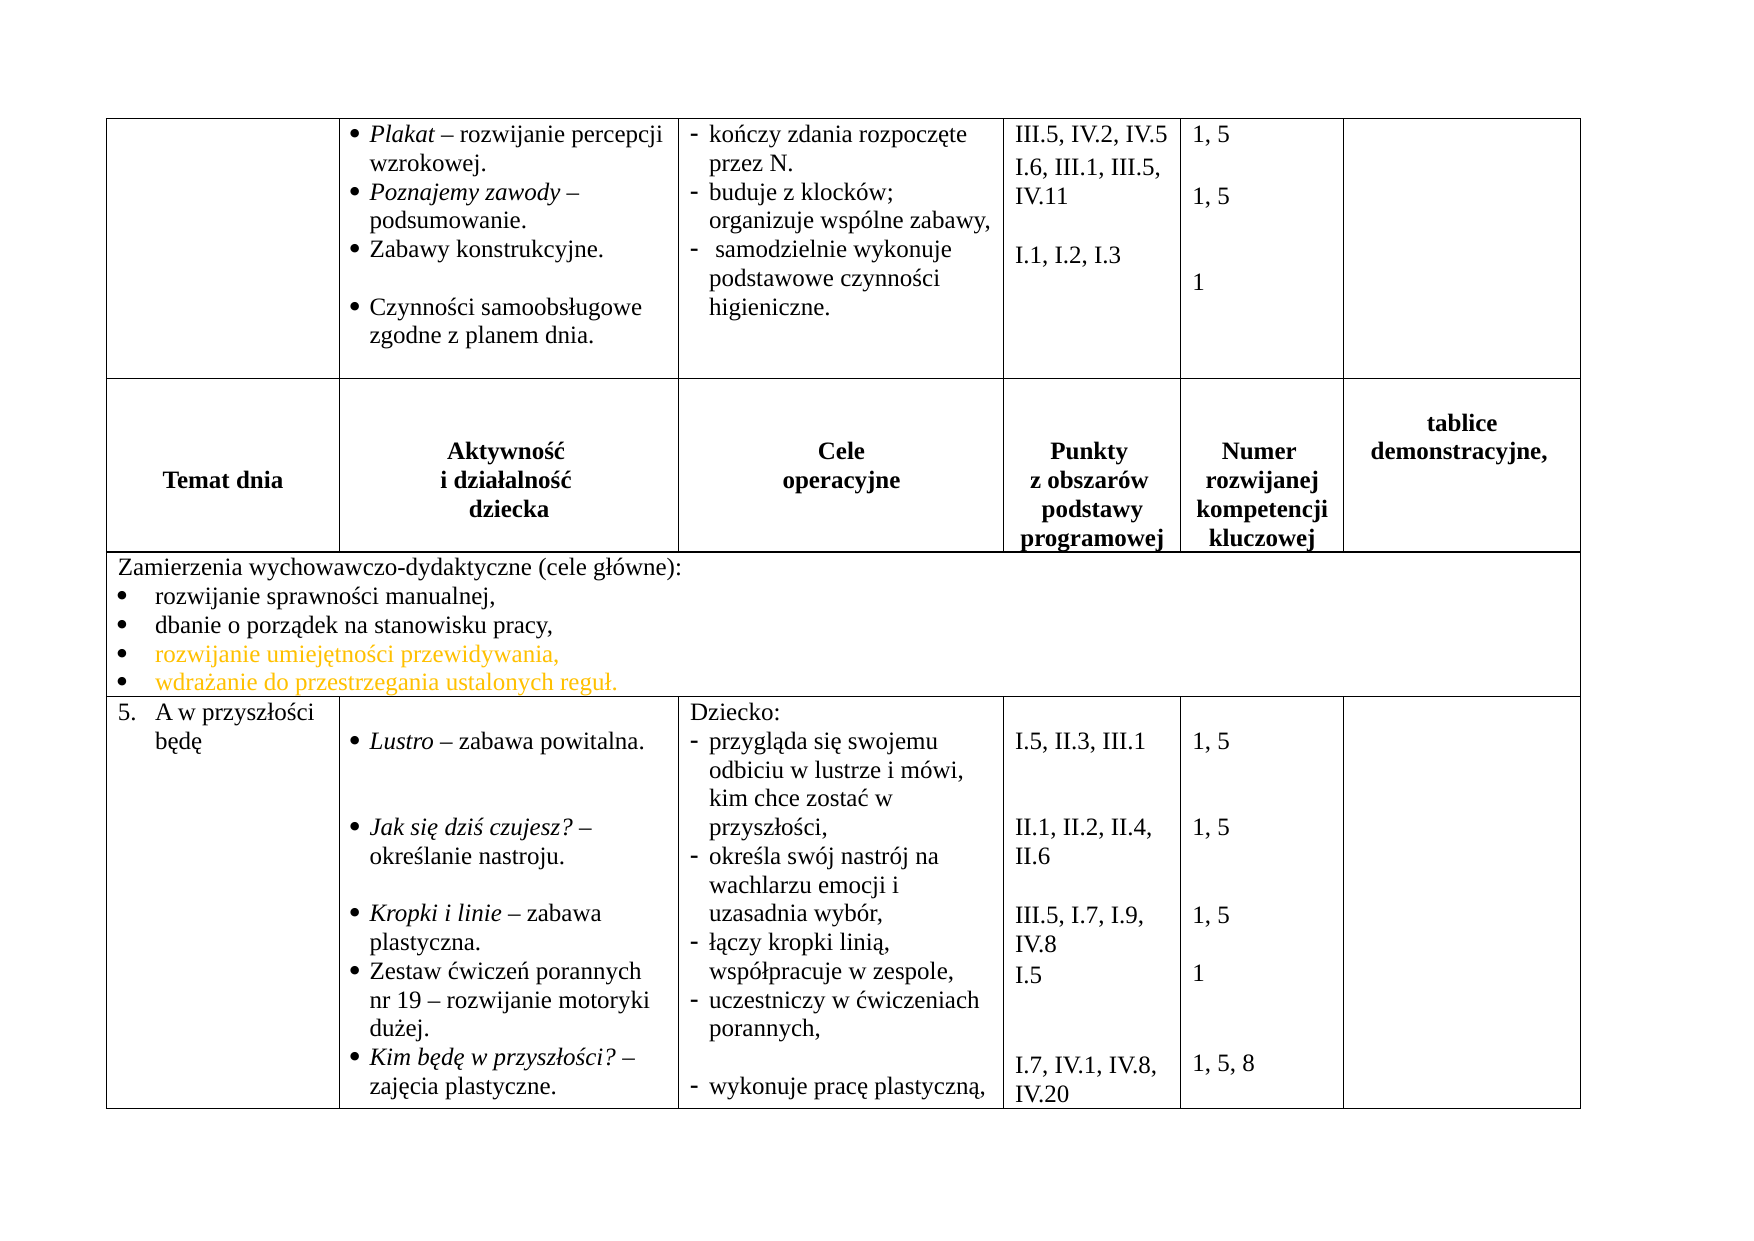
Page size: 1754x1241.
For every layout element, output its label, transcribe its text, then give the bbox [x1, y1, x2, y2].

table_cell Temat dnia [107, 379, 339, 551]
table_cell 1, 5 1, 5 1, 5 1 1, 5, 8 [1181, 697, 1343, 1108]
table_cell Lustro – zabawa powitalna. Jak się dziś czujesz? – określanie nastroju. Maszynista – zabawa orientacyjno-porządkowa. Kucharze – zabawa tematyczna. Zestaw ćwiczeń porannych nr 19 – rozwijanie motoryki dużej. Zestaw ćwiczeń gimnastycznych nr 10. Zabawy swobodne według zainteresowań dzieci. Archeolodzy – poznawanie pracy archeologów. Zabawy na świeżym powietrzu: spacer w okolicy przedszkola – zwrócenie uwagi na dobór ubrań do aktualnych warunków atmosferycznych; Kim jestem? – zabawa pantomimiczna. Powtórzenie zabaw z piosenką Kim będę w przyszłości. Instrumentacja piosenki Kim będę w przyszłości. Rysowanie suszarki po śladach. Kolorowanie rysunku. Kolorowanie pól zgodnie z kodem. Mówienie, co powstało. Określanie pierwszych głosek z nazw tych obrazków. Ornitolodzy – rozwijanie percepcji wzrokowej. Plakat – rozwijanie percepcji wzrokowej. Poznajemy zawody – podsumowanie. Zabawy konstrukcyjne. Czynności samoobsługowe zgodne z planem dnia. [340, 119, 678, 378]
table_cell Dziecko: przygląda się swojemu odbiciu w lustrze i mówi, kim chce zostać w przyszłości, określa swój nastrój na wachlarzu emocji i uzasadnia wybór, uczestniczy w zabawie ruchowej, reaguje na sygnał gwizdka, współpracuje podczas zabawy, uczestniczy w ćwiczeniach porannych, aktywnie wykonuje ćwiczenia, jest sprawne ruchowo, bawi się z innymi; organizuje wspólne zabawy, bierze udział w ćwiczeniach badawczych, wie, na czym polega praca archeologa, zwraca uwagę na ubiór osób mijanych podczas spaceru; naśladuje wybrany zawód za pomocą gestów, uczestniczy w zabawach z piosenką, gra na instrumencie perkusyjnym według instrukcji N., rysuje po śladach; koloruje rysunek, koloruje pola zgodnie z kodem; określa, co powstało; wyodrębnia pierwsze głoski z nazw tych obrazków, zapamiętuje, jakie ptaki przedstawiają pokazane zdjęcia; odszukuje je wśród innych zdjęć nazywa przedmioty na zdjęciach, kończy zdania rozpoczęte przez N. buduje z klocków; organizuje wspólne zabawy, samodzielnie wykonuje podstawowe czynności higieniczne. [679, 119, 1003, 378]
table_cell I.5, II.3, III.1 II.1, II.2, II.4, II.6 III.5, I.7, I.9, IV.8 I.5 I.7, IV.1, IV.8, IV.20 [1004, 697, 1180, 1108]
table_cell Punkty z obszarów podstawy programowej [1004, 379, 1180, 551]
table_cell [1344, 119, 1580, 378]
table_cell Numer rozwijanej kompetencji kluczowej [1181, 379, 1343, 551]
table_cell [107, 119, 339, 378]
table_cell Lustro – zabawa powitalna. Jak się dziś czujesz? – określanie nastroju. Kropki i linie – zabawa plastyczna. Zestaw ćwiczeń porannych nr 19 – rozwijanie motoryki dużej. Kim będę w przyszłości? – zajęcia plastyczne. Zawody – zabawa ruchowa. Zabawy swobodne według zainteresowań dzieci. Inżynier budowy dróg – gra tematyczna w zespołach. Zabawy na świeżym powietrzu: Rajd samochodowy – zabawa ruchowa; spacer w pobliżu przedszkola – obserwacja pogody. Przypomnienie zabaw muzycznych z całego tygodnia. Oglądanie rysunku. Wypowiadanie się na temat, w jakich nastrojach są Zoja i Diego. Kolorowanie rysunku. Odszukiwanie na rysunku liter i liczb. Liczenie książek, na których są zapisane litery. Rysowanie na podłodze takiej samej ilości orzechów. Kolorowanie rysunku. Kolorowanie odpowiednimi kolorami liter tworzących wyraz. Zawody – odgrywanie ról w kącikach zabaw. Mój zawód – praca plastyczna. Plakat – ewaluacja projektu. Fryzjer, weterynarz czy lekarz? – ewaluacja. Praca z kolorową kartą. Czynności samoobsługowe zgodne z planem dnia. [340, 697, 678, 1108]
table_cell tablice demonstracyjne, [1344, 379, 1580, 551]
table_cell Dziecko: przygląda się swojemu odbiciu w lustrze i mówi, kim chce zostać w przyszłości, określa swój nastrój na wachlarzu emocji i uzasadnia wybór, łączy kropki linią, współpracuje w zespole, uczestniczy w ćwiczeniach porannych, wykonuje pracę plastyczną, sprząta swoje miejsce pracy, naśladuje czynności związane z zawodem, który wymienił N., bawi się z innymi; organizuje wspólne zabawy, tworzy drogę na trasie planszy, przewidując długość losowanych odcinków, respektuje zasady gry, uczestniczy w zabawie; obserwuje otoczenie przyrodnicze, uczestniczy w zabawach muzycznych, wypowiada się na temat rysunku; rozpoznaje i nazywa emocje; koloruje rysunek, rozpoznaje litery i liczby; poprawnie wykonuje zadania, uczestniczy w organizowanych zabawach tematycznych, rysuje zawód, który chciałoby wykonywać w przyszłości, ogląda plakat projektowy, wypowiada się na jego temat, kończy zdania rozpoczęte przez N. odszukuje małą naklejkę z pandą i nakleja ją w kółku na karcie, samodzielnie wykonuje podstawowe czynności higieniczne. [679, 697, 1003, 1108]
table_cell III.5, IV.2, IV.5 I.6, III.1, III.5, IV.11 I.1, I.2, I.3 [1004, 119, 1180, 378]
table_cell Zamierzenia wychowawczo-dydaktyczne (cele główne): rozwijanie sprawności manualnej, dbanie o porządek na stanowisku pracy, rozwijanie umiejętności przewidywania, wdrażanie do przestrzegania ustalonych reguł. [107, 553, 1580, 696]
table_cell Aktywność i działalność dziecka [340, 379, 678, 551]
table_cell A w przyszłości będę [107, 697, 339, 1108]
table_cell [1344, 697, 1580, 1108]
table_cell 1, 5 1, 5 1 [1181, 119, 1343, 378]
table_cell Cele operacyjne [679, 379, 1003, 551]
